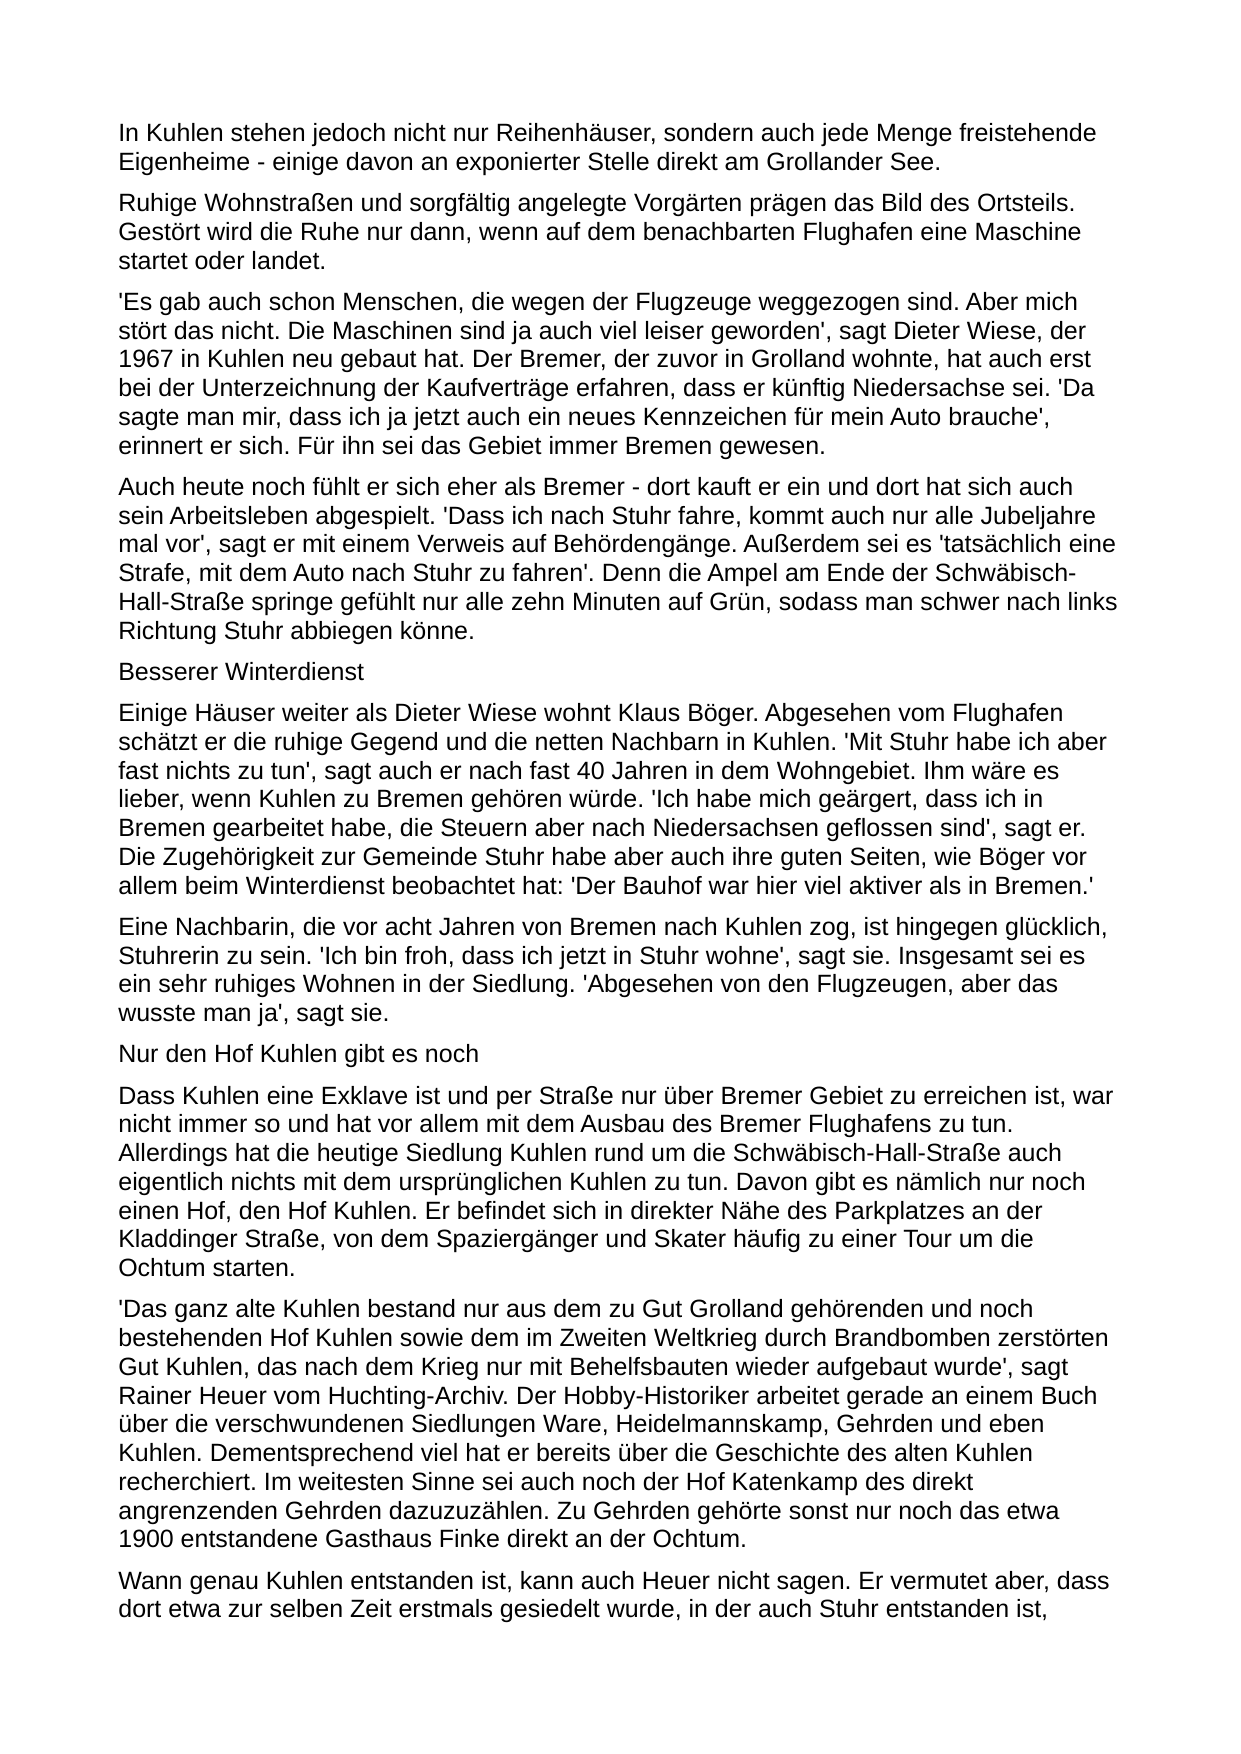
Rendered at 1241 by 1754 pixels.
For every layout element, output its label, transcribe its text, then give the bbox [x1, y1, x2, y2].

text Eine Nachbarin, die vor acht Jahren von Bremen nach Kuhlen zog, ist hingegen glücklich, Stuhrerin zu sein. 'Ich bin froh, dass ich jetzt in Stuhr wohne', sagt sie. Insgesamt sei es ein sehr ruhiges Wohnen in der Siedlung. 'Abgesehen von den Flugzeugen, aber das wusste man ja', sagt sie. [118, 912, 1122, 1027]
text Auch heute noch fühlt er sich eher als Bremer - dort kauft er ein und dort hat sich auch sein Arbeitsleben abgespielt. 'Dass ich nach Stuhr fahre, kommt auch nur alle Jubeljahre mal vor', sagt er mit einem Verweis auf Behördengänge. Außerdem sei es 'tatsächlich eine Strafe, mit dem Auto nach Stuhr zu fahren'. Denn die Ampel am Ende der Schwäbisch-Hall-Straße springe gefühlt nur alle zehn Minuten auf Grün, sodass man schwer nach links Richtung Stuhr abbiegen könne. [118, 472, 1122, 644]
text Nur den Hof Kuhlen gibt es noch [118, 1039, 1122, 1068]
text Einige Häuser weiter als Dieter Wiese wohnt Klaus Böger. Abgesehen vom Flughafen schätzt er die ruhige Gegend und die netten Nachbarn in Kuhlen. 'Mit Stuhr habe ich aber fast nichts zu tun', sagt auch er nach fast 40 Jahren in dem Wohngebiet. Ihm wäre es lieber, wenn Kuhlen zu Bremen gehören würde. 'Ich habe mich geärgert, dass ich in Bremen gearbeitet habe, die Steuern aber nach Niedersachsen geflossen sind', sagt er. Die Zugehörigkeit zur Gemeinde Stuhr habe aber auch ihre guten Seiten, wie Böger vor allem beim Winterdienst beobachtet hat: 'Der Bauhof war hier viel aktiver als in Bremen.' [118, 698, 1122, 899]
text In Kuhlen stehen jedoch nicht nur Reihenhäuser, sondern auch jede Menge freistehende Eigenheime - einige davon an exponierter Stelle direkt am Grollander See. [118, 118, 1122, 176]
text Wann genau Kuhlen entstanden ist, kann auch Heuer nicht sagen. Er vermutet aber, dass dort etwa zur selben Zeit erstmals gesiedelt wurde, in der auch Stuhr entstanden ist, [118, 1566, 1122, 1623]
text Ruhige Wohnstraßen und sorgfältig angelegte Vorgärten prägen das Bild des Ortsteils. Gestört wird die Ruhe nur dann, wenn auf dem benachbarten Flughafen eine Maschine startet oder landet. [118, 188, 1122, 274]
text Dass Kuhlen eine Exklave ist und per Straße nur über Bremer Gebiet zu erreichen ist, war nicht immer so und hat vor allem mit dem Ausbau des Bremer Flughafens zu tun. Allerdings hat die heutige Siedlung Kuhlen rund um die Schwäbisch-Hall-Straße auch eigentlich nichts mit dem ursprünglichen Kuhlen zu tun. Davon gibt es nämlich nur noch einen Hof, den Hof Kuhlen. Er befindet sich in direkter Nähe des Parkplatzes an der Kladdinger Straße, von dem Spaziergänger und Skater häufig zu einer Tour um die Ochtum starten. [118, 1081, 1122, 1282]
text 'Das ganz alte Kuhlen bestand nur aus dem zu Gut Grolland gehörenden und noch bestehenden Hof Kuhlen sowie dem im Zweiten Weltkrieg durch Brandbomben zerstörten Gut Kuhlen, das nach dem Krieg nur mit Behelfsbauten wieder aufgebaut wurde', sagt Rainer Heuer vom Huchting-Archiv. Der Hobby-Historiker arbeitet gerade an einem Buch über die verschwundenen Siedlungen Ware, Heidelmannskamp, Gehrden und eben Kuhlen. Dementsprechend viel hat er bereits über die Geschichte des alten Kuhlen recherchiert. Im weitesten Sinne sei auch noch der Hof Katenkamp des direkt angrenzenden Gehrden dazuzuzählen. Zu Gehrden gehörte sonst nur noch das etwa 1900 entstandene Gasthaus Finke direkt an der Ochtum. [118, 1294, 1122, 1553]
text 'Es gab auch schon Menschen, die wegen der Flugzeuge weggezogen sind. Aber mich stört das nicht. Die Maschinen sind ja auch viel leiser geworden', sagt Dieter Wiese, der 1967 in Kuhlen neu gebaut hat. Der Bremer, der zuvor in Grolland wohnte, hat auch erst bei der Unterzeichnung der Kaufverträge erfahren, dass er künftig Niedersachse sei. 'Da sagte man mir, dass ich ja jetzt auch ein neues Kennzeichen für mein Auto brauche', erinnert er sich. Für ihn sei das Gebiet immer Bremen gewesen. [118, 287, 1122, 459]
text Besserer Winterdienst [118, 657, 1122, 686]
